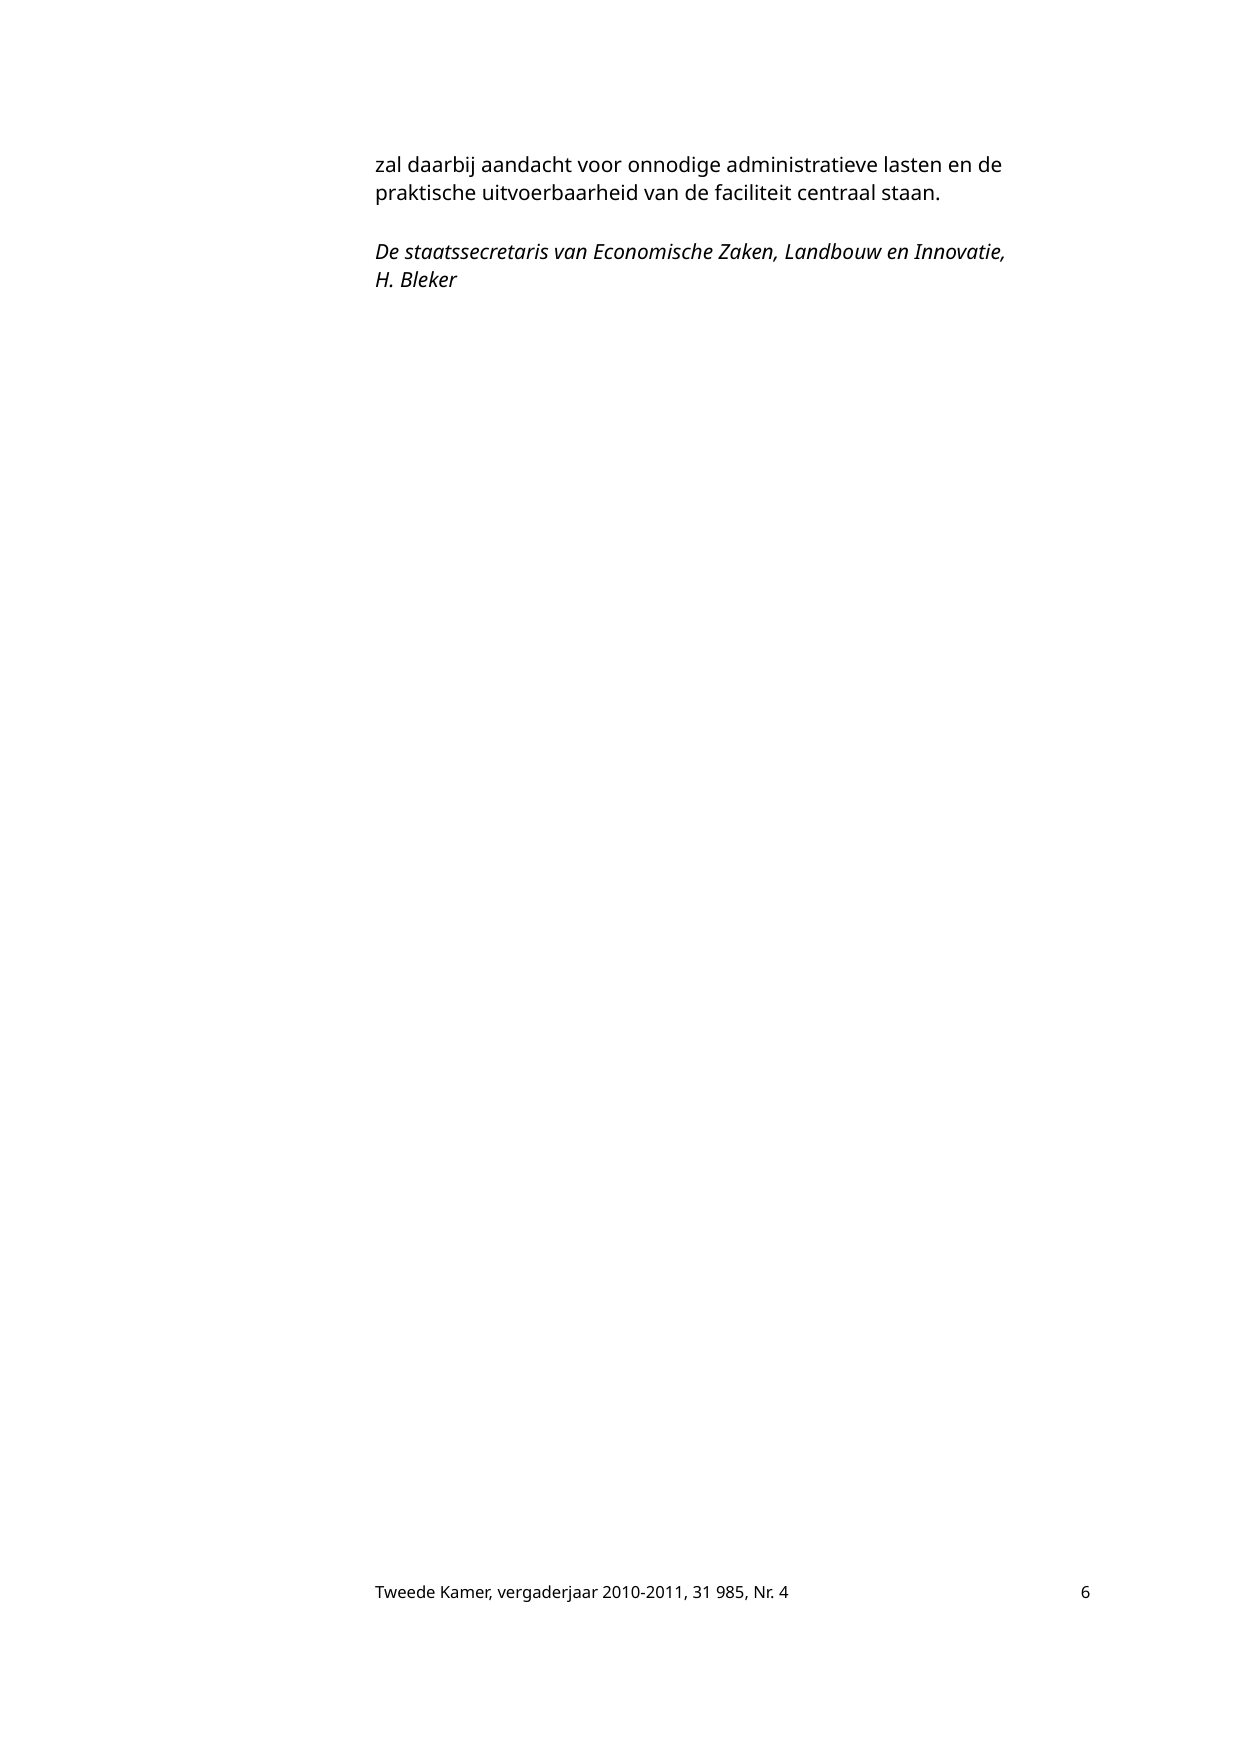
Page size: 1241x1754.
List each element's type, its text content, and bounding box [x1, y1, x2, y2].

text zal daarbij aandacht voor onnodige administratieve lasten en de praktische uitvoerbaarheid van de faciliteit centraal staan. [375, 150, 1090, 207]
text H. Bleker [375, 265, 1090, 294]
text De staatssecretaris van Economische Zaken, Landbouw en Innovatie, [375, 237, 1090, 265]
